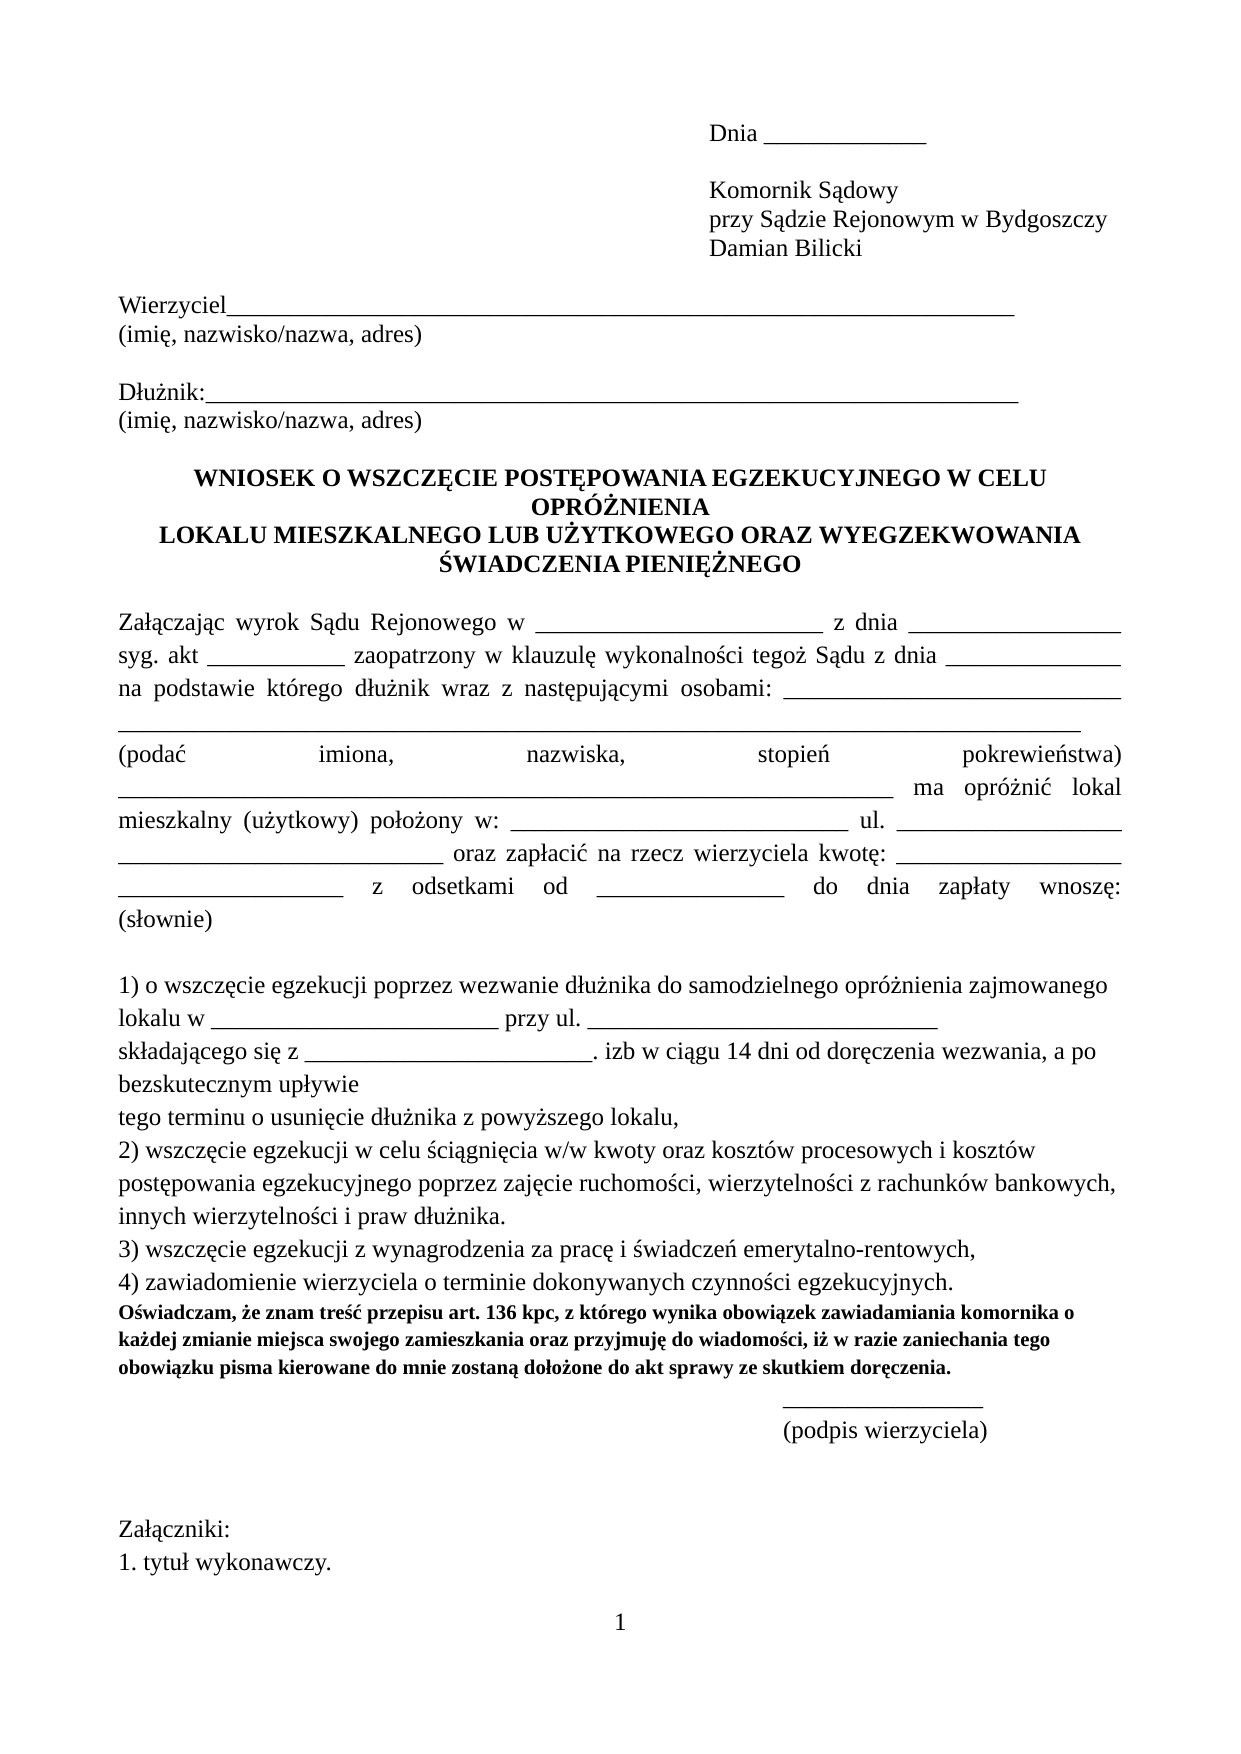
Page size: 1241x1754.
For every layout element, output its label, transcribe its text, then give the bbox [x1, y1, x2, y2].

text Załączając wyrok Sądu Rejonowego w _______________________ z dnia _________________ syg. akt ___________ zaopatrzony w klauzulę wykonalności tegoż Sądu z dnia ______________ na podstawie którego dłużnik wraz z następującymi osobami: ___________________________ _____________________________________________________________________________ (podać imiona, nazwiska, stopień pokrewieństwa) ______________________________________________________________ ma opróżnić lokal mieszkalny (użytkowy) położony w: ___________________________ ul. __________________ __________________________ oraz zapłacić na rzecz wierzyciela kwotę: __________________ __________________ z odsetkami od _______________ do dnia zapłaty wnoszę: (słownie) [118, 607, 1122, 966]
text Załączniki: 1. tytuł wykonawczy. [118, 1514, 1122, 1576]
text Komornik Sądowy przy Sądzie Rejonowym w Bydgoszczy Damian Bilicki [118, 176, 1122, 262]
text Wierzyciel_______________________________________________________________ (imię, nazwisko/nazwa, adres) [118, 262, 1122, 377]
text 1) o wszczęcie egzekucji poprzez wezwanie dłużnika do samodzielnego opróżnienia zajmowanego lokalu w _______________________ przy ul. ____________________________ składającego się z _______________________. izb w ciągu 14 dni od doręczenia wezwania, a po bezskutecznym upływie tego terminu o usunięcie dłużnika z powyższego lokalu, 2) wszczęcie egzekucji w celu ściągnięcia w/w kwoty oraz kosztów procesowych i kosztów postępowania egzekucyjnego poprzez zajęcie ruchomości, wierzytelności z rachunków bankowych, innych wierzytelności i praw dłużnika. 3) wszczęcie egzekucji z wynagrodzenia za pracę i świadczeń emerytalno-rentowych, 4) zawiadomienie wierzyciela o terminie dokonywanych czynności egzekucyjnych. Oświadczam, że znam treść przepisu art. 136 kpc, z którego wynika obowiązek zawiadamiania komornika o każdej zmianie miejsca swojego zamieszkania oraz przyjmuję do wiadomości, iż w razie zaniechania tego obowiązku pisma kierowane do mnie zostaną dołożone do akt sprawy ze skutkiem doręczenia. ________________ (podpis wierzyciela) [118, 970, 1122, 1444]
text Dłużnik:_________________________________________________________________ (imię, nazwisko/nazwa, adres) [118, 377, 1122, 463]
text WNIOSEK O WSZCZĘCIE POSTĘPOWANIA EGZEKUCYJNEGO W CELU OPRÓŻNIENIA LOKALU MIESZKALNEGO LUB UŻYTKOWEGO ORAZ WYEGZEKWOWANIA ŚWIADCZENIA PIENIĘŻNEGO [118, 463, 1122, 607]
text Dnia _____________ [118, 118, 1122, 176]
